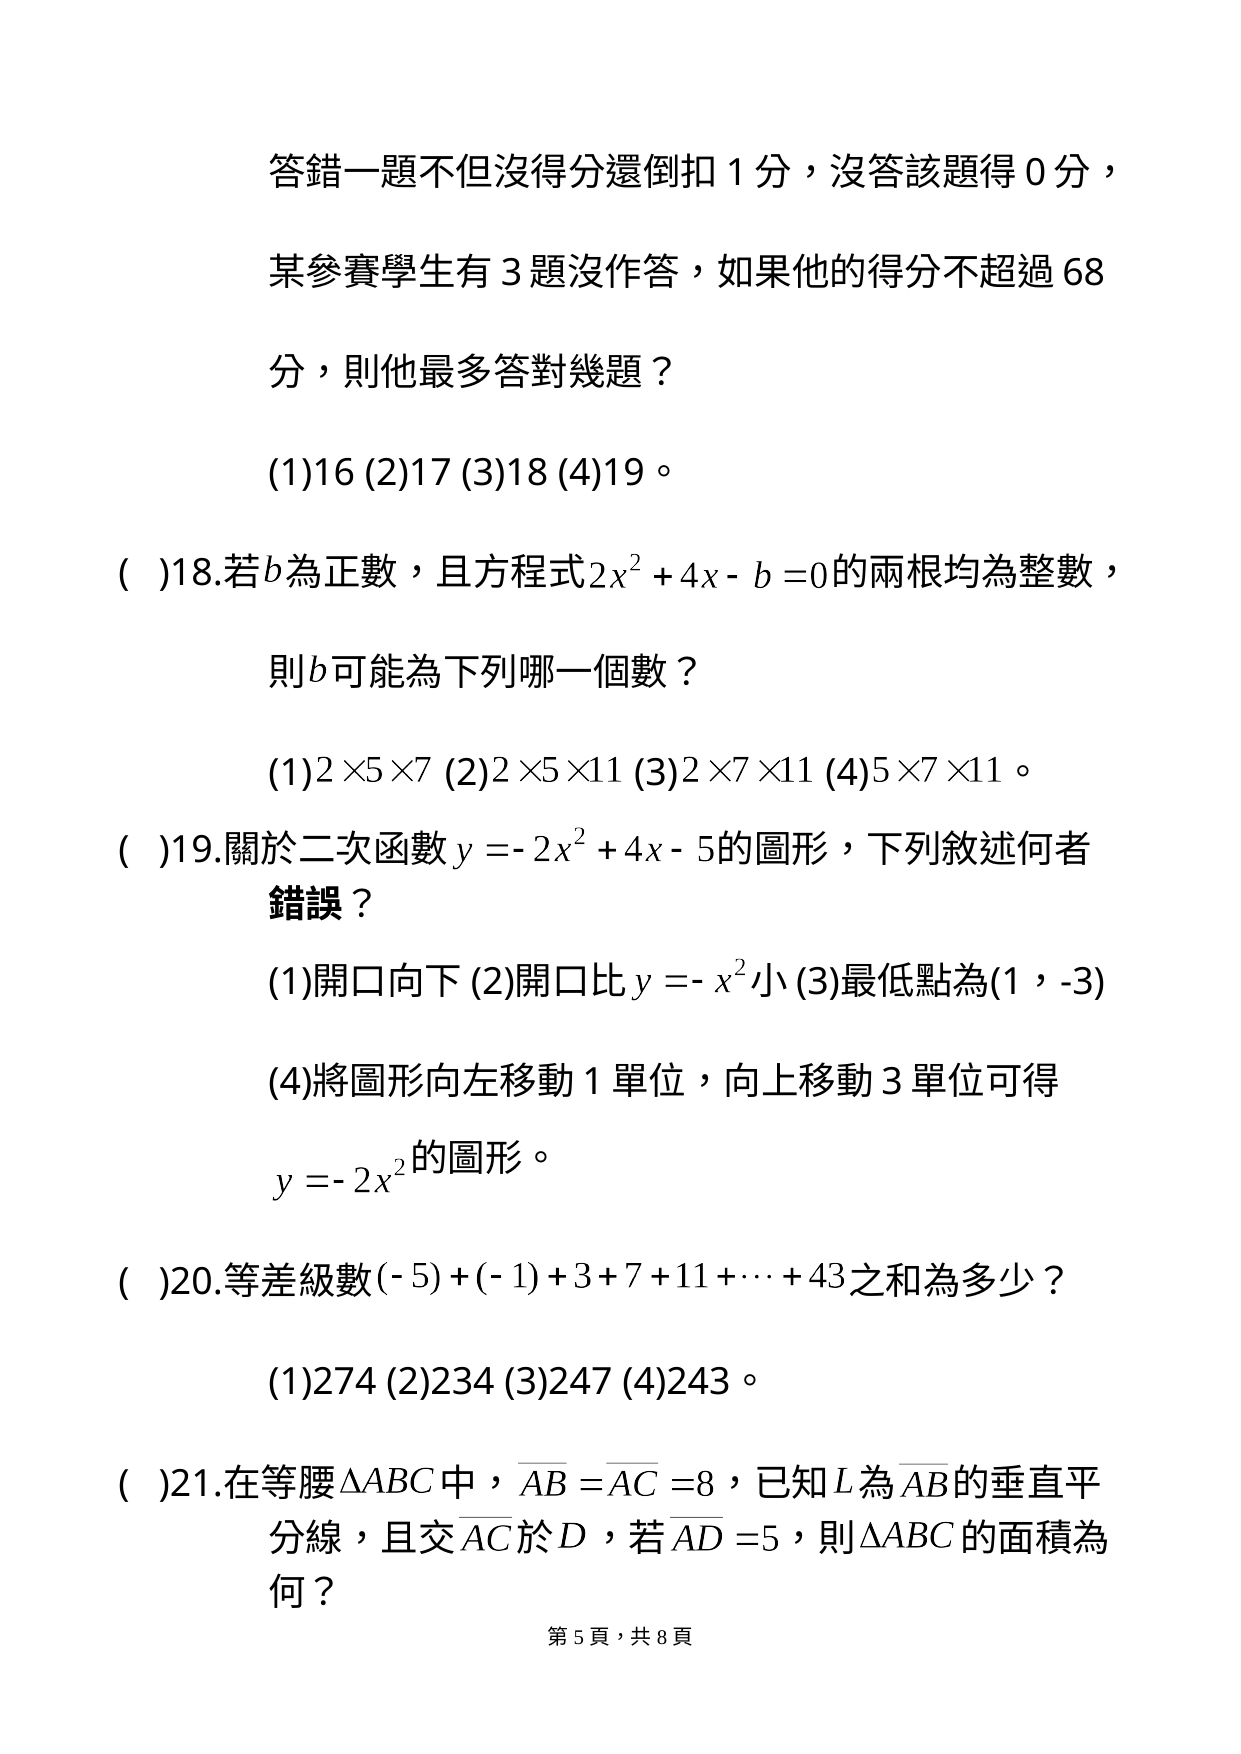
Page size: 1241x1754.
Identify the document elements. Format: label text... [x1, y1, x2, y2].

text ( )18.若為正數，且方程式的兩根均為整數，則可能為下列哪一個數？ [118, 519, 1122, 719]
text ( )19.關於二次函數的圖形，下列敘述何者錯誤？ [118, 819, 1122, 928]
text (1)274 (2)234 (3)247 (4)243。 [118, 1328, 1122, 1428]
text ( )21.在等腰中，，已知為的垂直平分線，且交於，若，則的面積為何？ [118, 1453, 1122, 1616]
text (1) (2) (3) (4)。 [118, 719, 1122, 819]
text (1)開口向下 (2)開口比小 (3)最低點為(1，-3)(4)將圖形向左移動1單位，向上移動3單位可得的圖形。 [268, 928, 1122, 1228]
text ( )17.某數學競試，共25個選擇題，每答對一題得4分、每答錯一題不但沒得分還倒扣1分，沒答該題得0分，某參賽學生有3題沒作答，如果他的得分不超過68分，則他最多答對幾題？ [118, 119, 1122, 419]
text ( )20.等差級數之和為多少？ [118, 1228, 1122, 1328]
text (1)16 (2)17 (3)18 (4)19。 [268, 419, 1122, 519]
